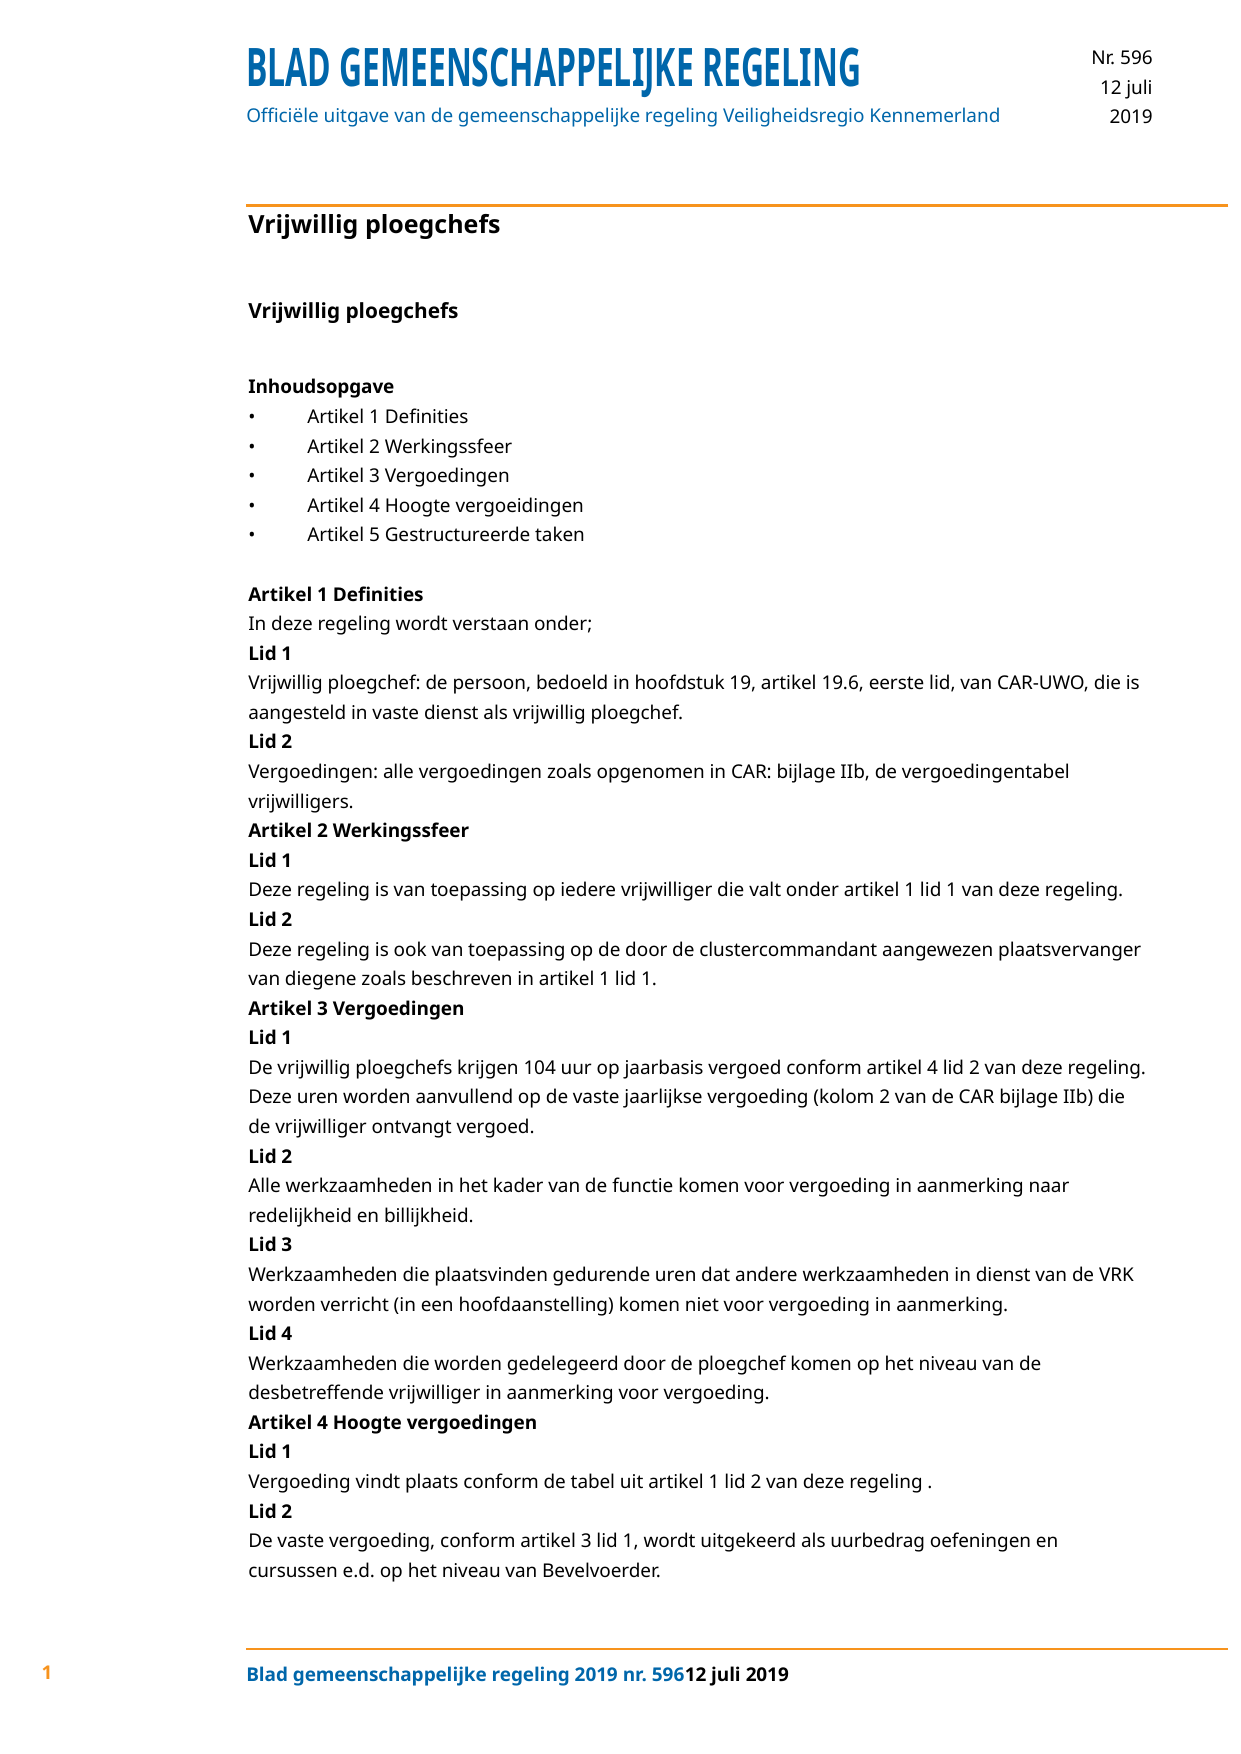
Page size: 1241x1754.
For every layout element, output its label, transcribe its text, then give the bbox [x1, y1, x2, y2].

text Alle werkzaamheden in het kader van de functie komen voor vergoeding in aanmerking naar redelijkheid en billijkheid. [248, 1172, 1152, 1228]
text Lid 1 [248, 640, 1152, 666]
text Lid 2 [248, 729, 1152, 754]
picture [41, 47, 231, 172]
text Werkzaamheden die plaatsvinden gedurende uren dat andere werkzaamheden in dienst van de VRK worden verricht (in een hoofdaanstelling) komen niet voor vergoeding in aanmerking. [248, 1261, 1152, 1317]
text Deze regeling is van toepassing op iedere vrijwilliger die valt onder artikel 1 lid 1 van deze regeling. [248, 877, 1152, 902]
text De vrijwillig ploegchefs krijgen 104 uur op jaarbasis vergoed conform artikel 4 lid 2 van deze regeling. Deze uren worden aanvullend op de vaste jaarlijkse vergoeding (kolom 2 van de CAR bijlage IIb) die de vrijwilliger ontvangt vergoed. [248, 1054, 1152, 1139]
text Inhoudsopgave [248, 374, 1152, 399]
text Artikel 4 Hoogte vergoedingen [248, 1409, 1152, 1435]
text Lid 4 [248, 1320, 1152, 1346]
text Deze regeling is ook van toepassing op de door de clustercommandant aangewezen plaatsvervanger van diegene zoals beschreven in artikel 1 lid 1. [248, 936, 1152, 991]
text Vrijwillig ploegchefs [248, 296, 1152, 324]
text Vergoeding vindt plaats conform de tabel uit artikel 1 lid 2 van deze regeling . [248, 1468, 1152, 1494]
text Artikel 1 Definities [248, 581, 1152, 607]
text Lid 1 [248, 1024, 1152, 1050]
text Vrijwillig ploegchefs [248, 207, 1152, 241]
list Artikel 3 Vergoedingen [248, 462, 1152, 488]
list Artikel 5 Gestructureerde taken [248, 522, 1152, 547]
text De vaste vergoeding, conform artikel 3 lid 1, wordt uitgekeerd als uurbedrag oefeningen en cursussen e.d. op het niveau van Bevelvoerder. [248, 1527, 1152, 1583]
text Vergoedingen: alle vergoedingen zoals opgenomen in CAR: bijlage IIb, de vergoedingentabel vrijwilligers. [248, 758, 1152, 814]
text Lid 2 [248, 906, 1152, 932]
text In deze regeling wordt verstaan onder; [248, 610, 1152, 636]
list Artikel 4 Hoogte vergoeidingen [248, 492, 1152, 518]
text Vrijwillig ploegchef: de persoon, bedoeld in hoofdstuk 19, artikel 19.6, eerste lid, van CAR-UWO, die is aangesteld in vaste dienst als vrijwillig ploegchef. [248, 669, 1152, 725]
text Lid 2 [248, 1143, 1152, 1169]
text Lid 1 [248, 847, 1152, 873]
list Artikel 2 Werkingssfeer [248, 433, 1152, 459]
text Werkzaamheden die worden gedelegeerd door de ploegchef komen op het niveau van de desbetreffende vrijwilliger in aanmerking voor vergoeding. [248, 1350, 1152, 1405]
text Artikel 2 Werkingssfeer [248, 817, 1152, 843]
text Lid 1 [248, 1439, 1152, 1464]
text Lid 3 [248, 1232, 1152, 1257]
list Artikel 1 Definities [248, 403, 1152, 429]
text Lid 2 [248, 1498, 1152, 1524]
text Artikel 3 Vergoedingen [248, 995, 1152, 1021]
